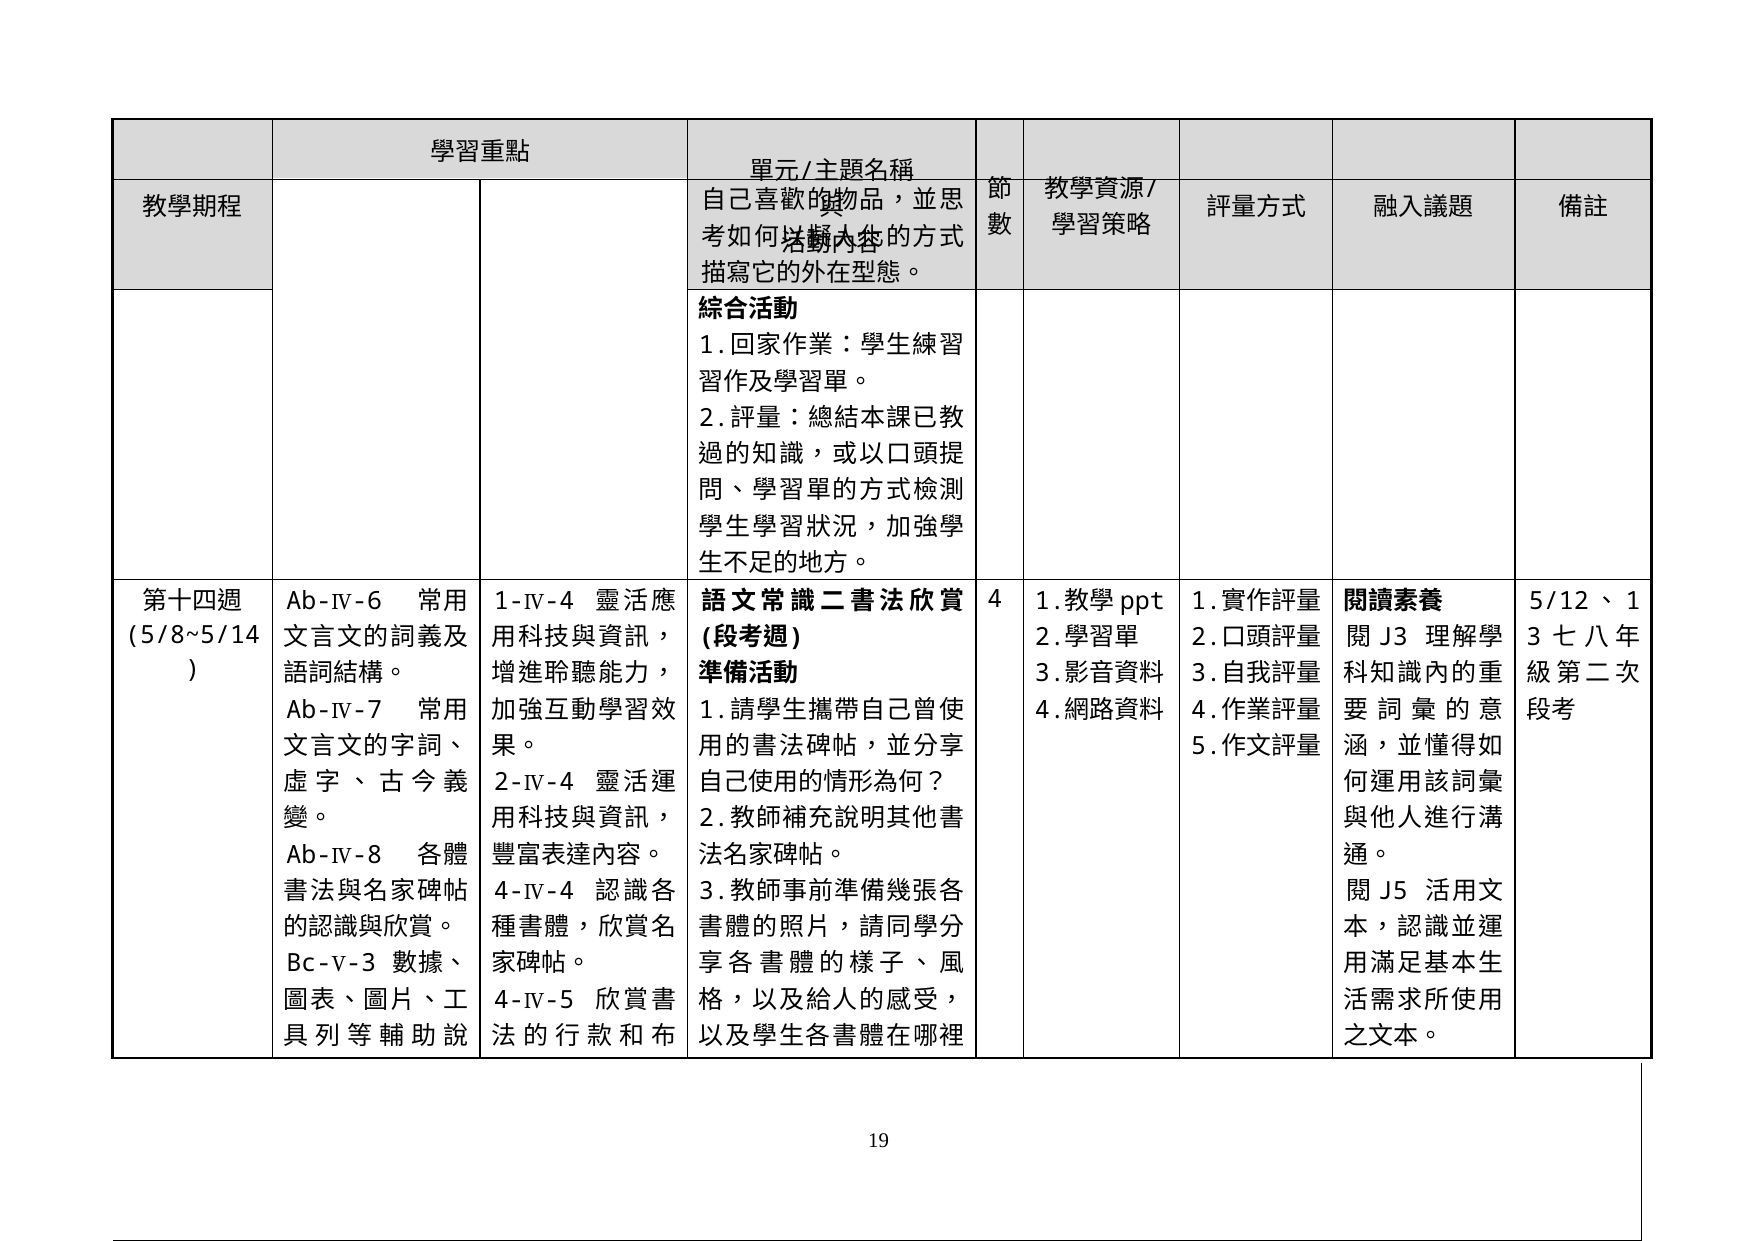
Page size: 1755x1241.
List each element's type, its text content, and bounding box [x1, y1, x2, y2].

table_header [1516, 120, 1650, 179]
table_header [1333, 120, 1514, 179]
table_cell 1.實作評量 2.口頭評量 3.自我評量 4.作業評量 [1180, 290, 1332, 579]
table_header [114, 120, 272, 179]
table_cell 語文常識二書法欣賞 (段考週) 準備活動 1.請學生攜帶自己曾使用的書法碑帖，並分享自己使用的情形為何？ 2.教師補充說明其他書法名家碑帖。 3.教師事前準備幾張各書體的照片，請同學分享各書體的樣子、風格，以及給人的感受，以及學生各書體在哪裡曾經看過。 發展活動 1.介紹書法應備工具和正確的擺放位置。 2.說明書法練習的功用及其影響力。 3.敘述漢字書體的流變及特點何在。 4.介紹歷代具代表性的書法名家筆法特色。 5.播放王羲之、張旭的動畫C D。 6.學生練習應用練習。 綜合活動 1.回家作業：學生練習習作題目。 2.評量：總結本課已教過的知識，或以口頭提問、學習單的方式檢測學生學習狀況，加強學生不足的地方。 作文五 參考段考說明。 [688, 580, 975, 1057]
table_cell 5 [977, 290, 1023, 579]
table_header [1180, 120, 1332, 179]
table_cell 1.實作評量 2.口頭評量 3.自我評量 4.作業評量 [1180, 180, 1332, 289]
table_cell 品德教育 品 J3 關懷生活環境與自然生態永續發展。 戶外教育 戶 J3 理解知識與生活環境的關係，獲得心靈的喜悅，培養積極面對挑戰的能力與態度。 環境教育 環 J3 經由環境美學與自然文學了解自然環境的倫理價值。 [1333, 180, 1514, 289]
table_cell 第十四週(5/8~5/14) [114, 580, 272, 1057]
table_header 單元/主題名稱 與 活動內容 [688, 120, 975, 179]
table_header 學習重點 [273, 120, 687, 178]
table_cell [273, 180, 479, 579]
table_cell 1.教學ppt 2.學習單 3.影音資料 4.網路資料 [1024, 180, 1179, 289]
table_cell 1.教學ppt 2.學習單 3.影音資料 4.網路資料 [1024, 290, 1179, 579]
table_cell Ab-Ⅳ-6 常用文言文的詞義及語詞結構。 Ab-Ⅳ-7 常用文言文的字詞、虛字、古今義變。 Ab-Ⅳ-8 各體書法與名家碑帖的認識與欣賞。 Bc-Ⅴ-3 數據、圖表、圖片、工具列等輔助說 [273, 580, 479, 1057]
table_cell 5 [977, 180, 1023, 289]
table_cell 5/5、6 九年級第二次段考(含藝能科考試) [1516, 180, 1650, 289]
table_cell 第十三週(5/1~5/7) [114, 180, 272, 289]
table_cell [481, 180, 687, 579]
table_cell 5/12、13七八年級第二次段考 [1516, 580, 1650, 1057]
table_cell 5/5、6 九年級第二次段考(含藝能科考試) [1516, 290, 1650, 579]
table_header 節數 [977, 120, 1023, 179]
table_cell 4 1 [977, 580, 1023, 1057]
table_cell 閱讀素養 閱J3 理解學科知識內的重要詞彙的意涵，並懂得如何運用該詞彙與他人進行溝通。 閱J5 活用文本，認識並運用滿足基本生活需求所使用之文本。 閱J6 懂得在不同學習及生活情境中使用文本之規則。 閱J8 在學習上遇到問題時，願意尋找課外資料，解決困難。 [1333, 580, 1514, 1057]
table_cell 1.實作評量 2.口頭評量 3.自我評量 4.作業評量 5.作文評量 [1180, 580, 1332, 1057]
table_cell 第六課溪頭的竹子 準備活動 1.教師課前提問：「你們有趣過溪頭風景區嗎？ 」、「那邊的竹子有什麼特性？」、「如果把竹子比擬為人的話，你會如何比擬呢？」，鼓勵學生自由作答。 2.教師課前準備幾張「竹子」的圖片，詢問學生這些竹子給你什麼樣的感受？ 發展活動 1.請學生簡單瀏覽課文，完成課前預習。 2.教師介紹題解及張騰蛟的生平。 3.教師帶領學生閱讀課文，補充說明注釋、生難字詞等。 4.請學生再次閱讀課文，切分文章的意義段，並做出各意義段的摘要。 5.以課文賞析復習課文。 6.帶領學生進行應用與討論，並請學生思考，若作者是你，你會怎麼比擬竹子呢？可以以小組方式討論並進行分享。 7.教師可提出環境教育議題專題給學生思考，小組討論並分享。 8.以提問帶領學生複習〈兒時記趣〉，練習以「物」為描寫主題的學習單，請學生挑選一件自己喜歡的物品，並思考如何以擬人化的方式描寫它的外在型態。 綜合活動 1.回家作業：學生練習習作及學習單。 2.評量：總結本課已教過的知識，或以口頭提問、學習單的方式檢測學生學習狀況，加強學生不足的地方。 [688, 180, 975, 289]
table_header 教學資源/學習策略 [1024, 120, 1179, 179]
table_cell 1.教學ppt 2.學習單 3.影音資料 4.網路資料 [1024, 580, 1179, 1057]
table_cell 第六課溪頭的竹子 準備活動 1.教師課前提問：「你們有趣過溪頭風景區嗎？ 」、「那邊的竹子有什麼特性？」、「如果把竹子比擬為人的話，你會如何比擬呢？」，鼓勵學生自由作答。 2.教師課前準備幾張「竹子」的圖片，詢問學生這些竹子給你什麼樣的感受？ 發展活動 1.請學生簡單瀏覽課文，完成課前預習。 2.教師介紹題解及張騰蛟的生平。 3.教師帶領學生閱讀課文，補充說明注釋、生難字詞等。 4.請學生再次閱讀課文，切分文章的意義段，並做出各意義段的摘要。 5.以課文賞析復習課文。 6.帶領學生進行應用與討論，並請學生思考，若作者是你，你會怎麼比擬竹子呢？可以以小組方式討論並進行分享。 7.教師可提出環境教育議題專題給學生思考，小組討論並分享。 8.以提問帶領學生複習〈兒時記趣〉，練習以「物」為描寫主題的學習單，請學生挑選一件自己喜歡的物品，並思考如何以擬人化的方式描寫它的外在型態。 綜合活動 1.回家作業：學生練習習作及學習單。 2.評量：總結本課已教過的知識，或以口頭提問、學習單的方式檢測學生學習狀況，加強學生不足的地方。 [688, 290, 975, 579]
table_cell 1-Ⅳ-4 靈活應用科技與資訊，增進聆聽能力，加強互動學習效果。 2-Ⅳ-4 靈活運用科技與資訊，豐富表達內容。 4-Ⅳ-4 認識各種書體，欣賞名家碑帖。 4-Ⅳ-5 欣賞書法的行款和布 [481, 580, 687, 1057]
table_cell 第十三週(5/1~5/7) [114, 290, 272, 579]
table_cell 品德教育 品 J3 關懷生活環境與自然生態永續發展。 戶外教育 戶 J3 理解知識與生活環境的關係，獲得心靈的喜悅，培養積極面對挑戰的能力與態度。 環境教育 環 J3 經由環境美學與自然文學了解自然環境的倫理價值。 [1333, 290, 1514, 579]
